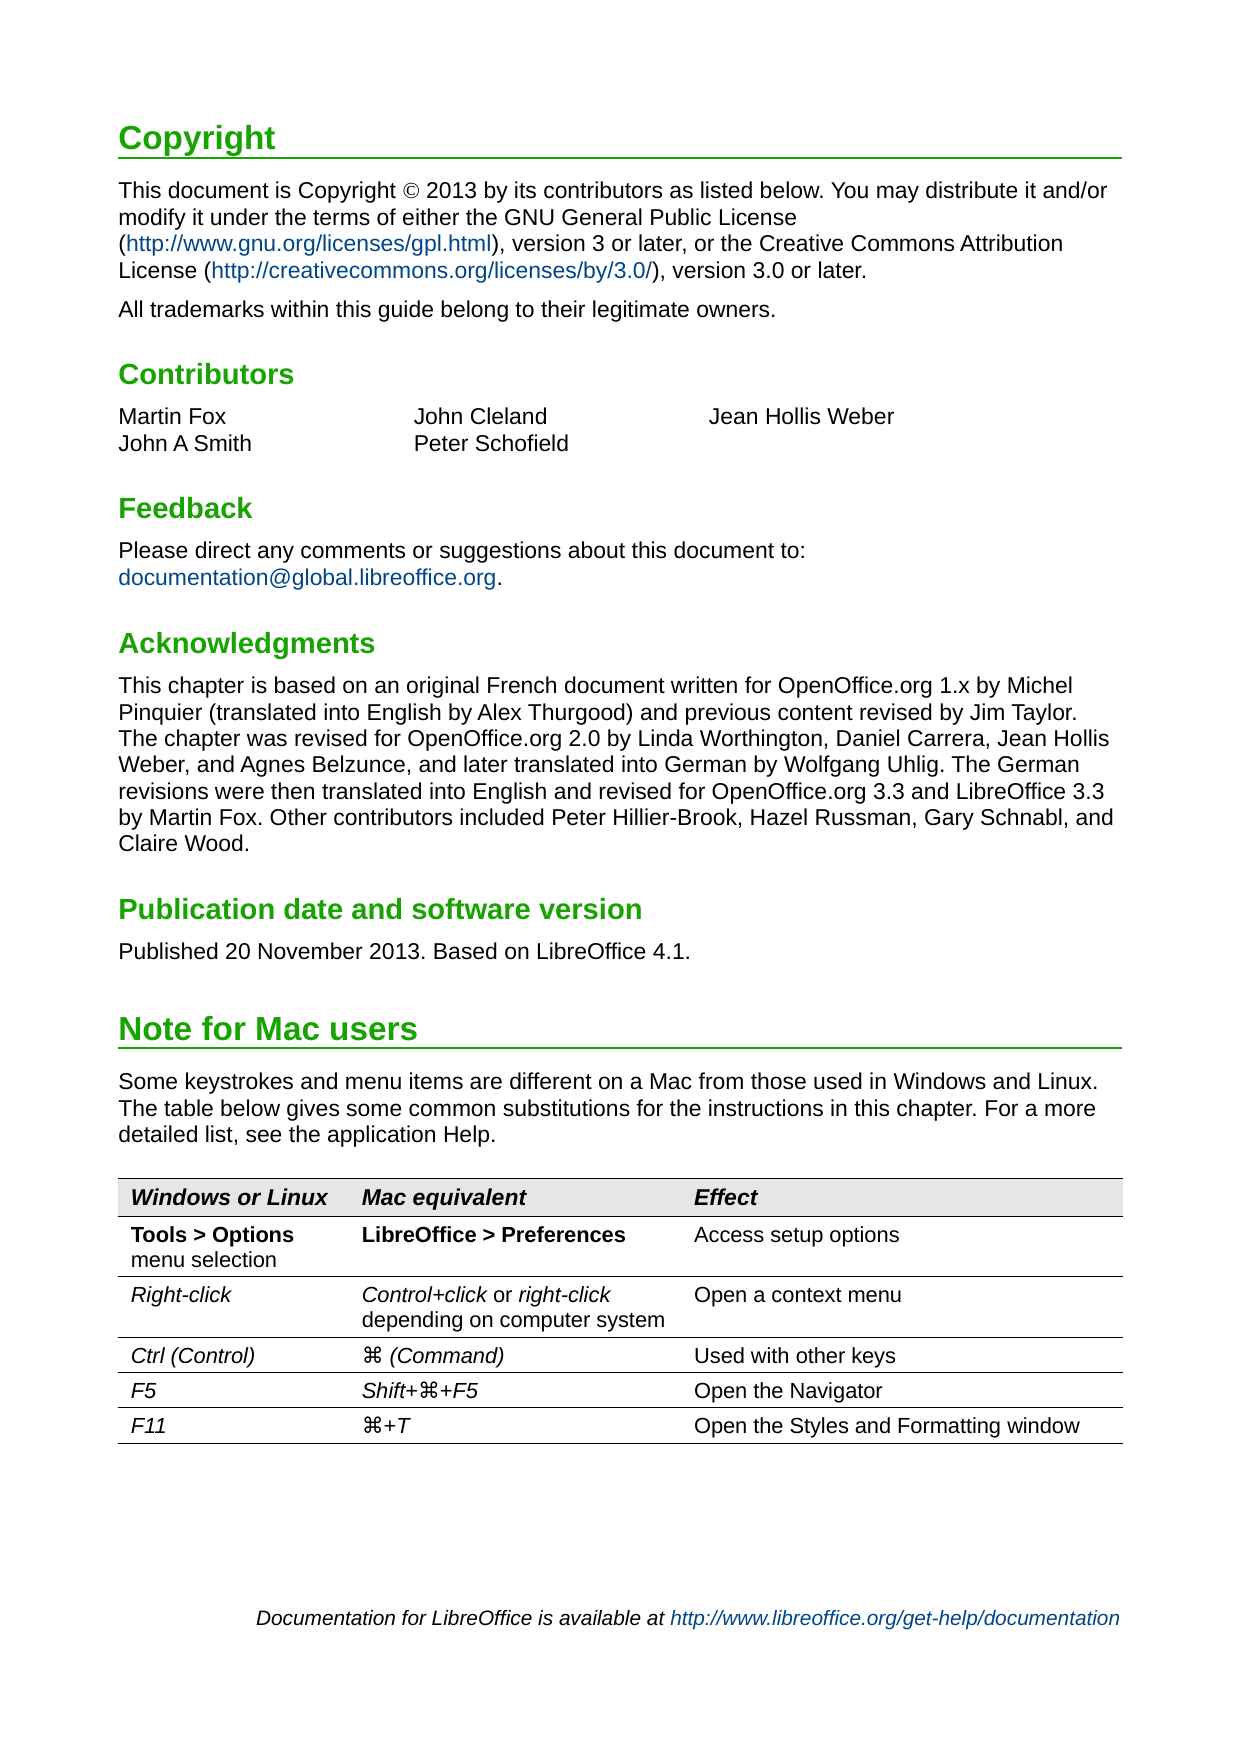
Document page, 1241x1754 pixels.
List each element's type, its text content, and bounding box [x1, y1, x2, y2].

text This chapter is based on an original French document written for OpenOffice.org 1.x by Michel Pinquier (translated into English by Alex Thurgood) and previous content revised by Jim Taylor. The chapter was revised for OpenOffice.org 2.0 by Linda Worthington, Daniel Carrera, Jean Hollis Weber, and Agnes Belzunce, and later translated into German by Wolfgang Uhlig. The German revisions were then translated into English and revised for OpenOffice.org 3.3 and LibreOffice 3.3 by Martin Fox. Other contributors included Peter Hillier-Brook, Hazel Russman, Gary Schnabl, and Claire Wood. [118, 672, 1122, 857]
table_cell Access setup options [681, 1217, 1123, 1276]
table_header Mac equivalent [349, 1179, 681, 1216]
table_cell ⌘+T [349, 1408, 681, 1443]
subtitle Feedback [118, 492, 1122, 525]
table_cell F11 [118, 1408, 349, 1443]
table_cell ⌘ (Command) [349, 1338, 681, 1372]
text This document is Copyright © 2013 by its contributors as listed below. You may distribute it and/or modify it under the terms of either the GNU General Public License (http://www.gnu.org/licenses/gpl.html), version 3 or later, or the Creative Commons Attribution License (http://creativecommons.org/licenses/by/3.0/), version 3.0 or later. [118, 177, 1122, 283]
table_cell F5 [118, 1373, 349, 1407]
text Martin Fox John Cleland Jean Hollis Weber John A Smith Peter Schofield [118, 403, 1122, 456]
table_cell Ctrl (Control) [118, 1338, 349, 1372]
table_cell LibreOffice > Preferences [349, 1217, 681, 1276]
text Published 20 November 2013. Based on LibreOffice 4.1. [118, 938, 1122, 964]
subtitle Acknowledgments [118, 626, 1122, 660]
table_cell Control+click or right-click depending on computer system [349, 1277, 681, 1337]
table_header Windows or Linux [118, 1179, 349, 1216]
table_cell Open the Navigator [681, 1373, 1123, 1407]
table_cell Used with other keys [681, 1338, 1123, 1372]
subtitle Contributors [118, 357, 1122, 391]
table_cell Right-click [118, 1277, 349, 1337]
text All trademarks within this guide belong to their legitimate owners. [118, 296, 1122, 322]
table_cell Open the Styles and Formatting window [681, 1408, 1123, 1443]
text Some keystrokes and menu items are different on a Mac from those used in Windows and Linux. The table below gives some common substitutions for the instructions in this chapter. For a more detailed list, see the application Help. [118, 1068, 1122, 1147]
table_header Effect [681, 1179, 1123, 1216]
subtitle Copyright [118, 118, 1122, 157]
table_cell Open a context menu [681, 1277, 1123, 1337]
subtitle Note for Mac users [118, 1009, 1122, 1047]
table_cell Shift+⌘+F5 [349, 1373, 681, 1407]
text Please direct any comments or suggestions about this document to: documentation@global.libreoffice.org. [118, 537, 1122, 591]
subtitle Publication date and software version [118, 892, 1122, 926]
table_cell Tools > Options menu selection [118, 1217, 349, 1276]
